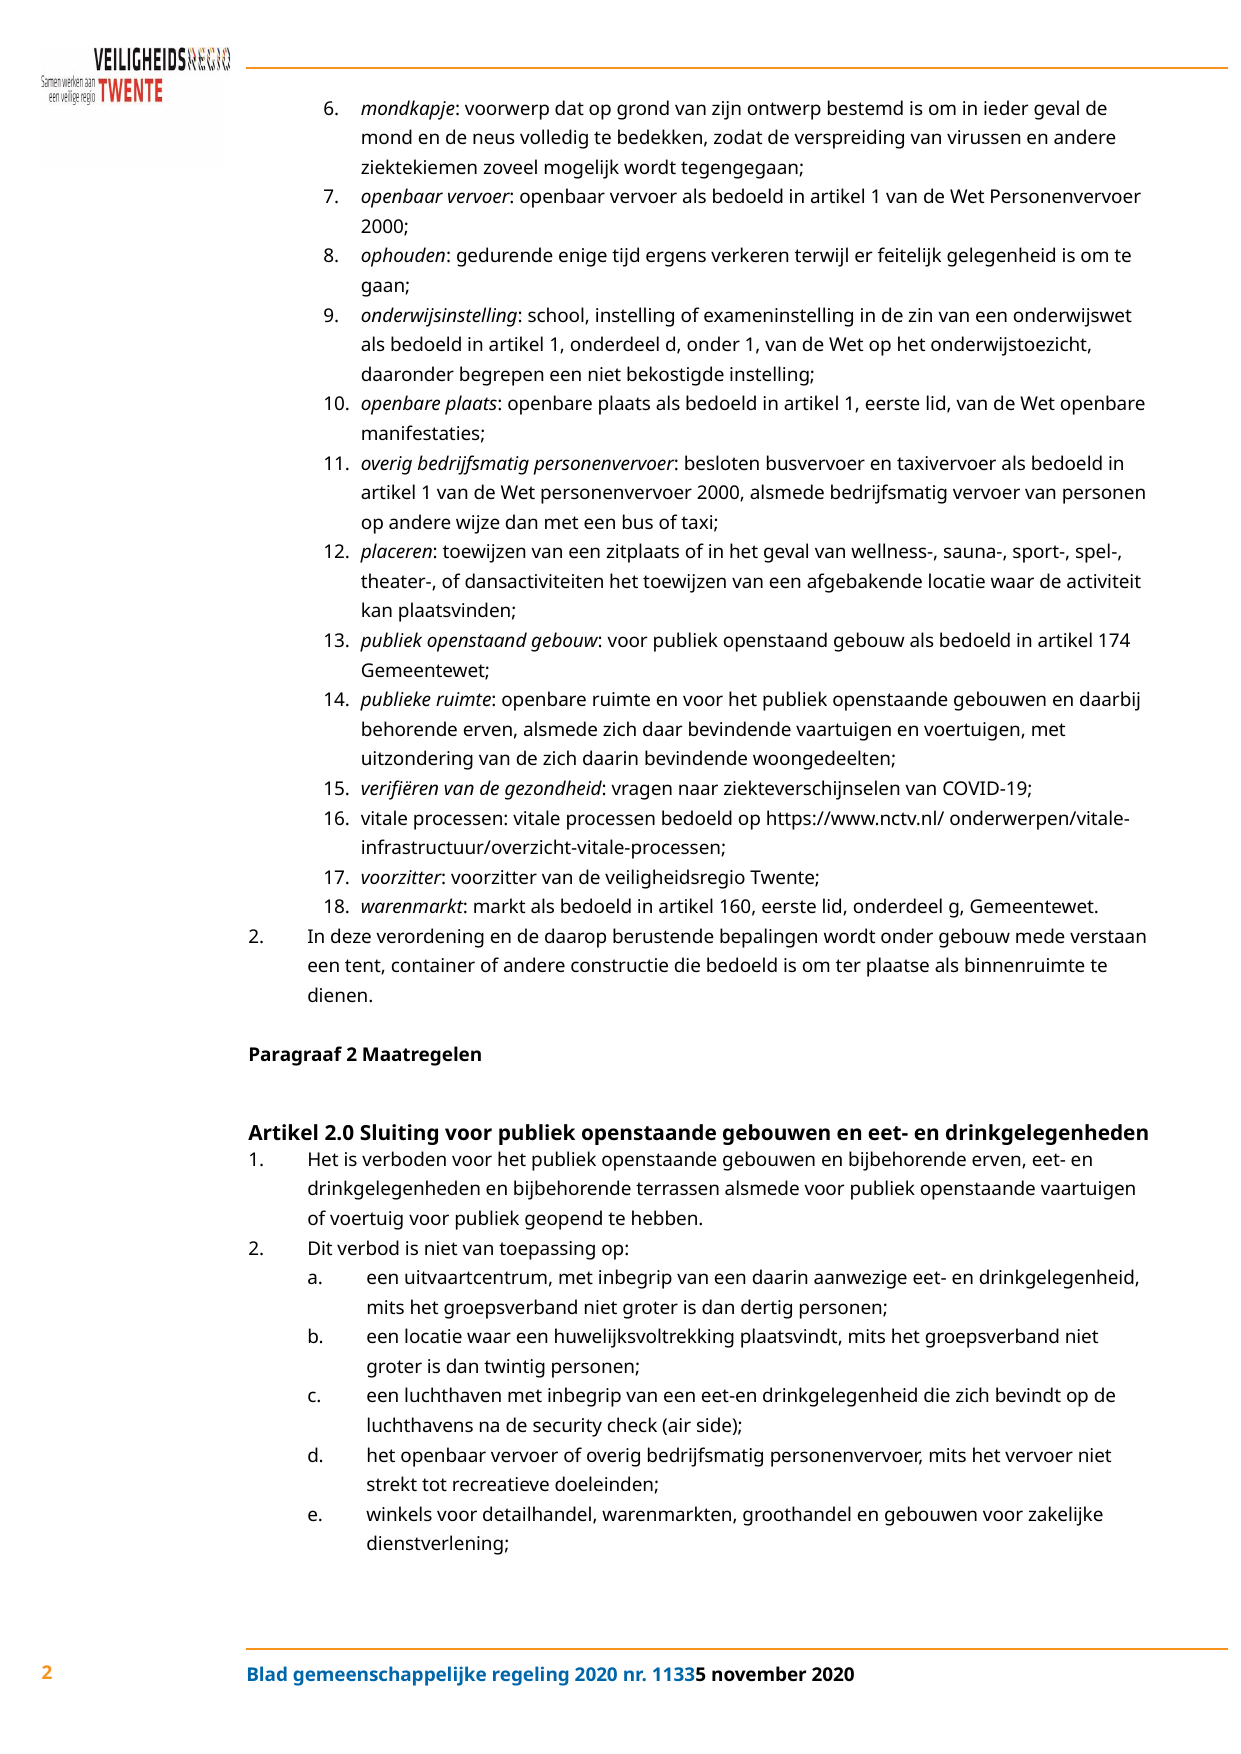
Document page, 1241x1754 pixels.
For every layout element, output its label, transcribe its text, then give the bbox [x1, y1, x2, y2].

text Paragraaf 2 Maatregelen [248, 1041, 1152, 1067]
list overig bedrijfsmatig personenvervoer: besloten busvervoer en taxivervoer als bedoeld in artikel 1 van de Wet personenvervoer 2000, alsmede bedrijfsmatig vervoer van personen op andere wijze dan met een bus of taxi; [323, 450, 1152, 535]
list placeren: toewijzen van een zitplaats of in het geval van wellness-, sauna-, sport-, spel-, theater-, of dansactiviteiten het toewijzen van een afgebakende locatie waar de activiteit kan plaatsvinden; [323, 538, 1152, 623]
list het openbaar vervoer of overig bedrijfsmatig personenvervoer, mits het vervoer niet strekt tot recreatieve doeleinden; [307, 1442, 1152, 1497]
list een luchthaven met inbegrip van een eet-en drinkgelegenheid die zich bevindt op de luchthavens na de security check (air side); [307, 1383, 1152, 1438]
list publieke ruimte: openbare ruimte en voor het publiek openstaande gebouwen en daarbij behorende erven, alsmede zich daar bevindende vaartuigen en voertuigen, met uitzondering van de zich daarin bevindende woongedeelten; [323, 686, 1152, 771]
list mondkapje: voorwerp dat op grond van zijn ontwerp bestemd is om in ieder geval de mond en de neus volledig te bedekken, zodat de verspreiding van virussen en andere ziektekiemen zoveel mogelijk wordt tegengegaan; [323, 95, 1152, 180]
list onderwijsinstelling: school, instelling of exameninstelling in de zin van een onderwijswet als bedoeld in artikel 1, onderdeel d, onder 1, van de Wet op het onderwijstoezicht, daaronder begrepen een niet bekostigde instelling; [323, 302, 1152, 387]
list openbaar vervoer: openbaar vervoer als bedoeld in artikel 1 van de Wet Personenvervoer 2000; [323, 183, 1152, 239]
list In deze verordening en de daarop berustende bepalingen wordt onder gebouw mede verstaan een tent, container of andere constructie die bedoeld is om ter plaatse als binnenruimte te dienen. [248, 923, 1152, 1008]
list openbare plaats: openbare plaats als bedoeld in artikel 1, eerste lid, van de Wet openbare manifestaties; [323, 391, 1152, 446]
list ophouden: gedurende enige tijd ergens verkeren terwijl er feitelijk gelegenheid is om te gaan; [323, 243, 1152, 298]
list winkels voor detailhandel, warenmarkten, groothandel en gebouwen voor zakelijke dienstverlening; [307, 1501, 1152, 1556]
list warenmarkt: markt als bedoeld in artikel 160, eerste lid, onderdeel g, Gemeentewet. [323, 893, 1152, 919]
list Het is verboden voor het publiek openstaande gebouwen en bijbehorende erven, eet- en drinkgelegenheden en bijbehorende terrassen alsmede voor publiek openstaande vaartuigen of voertuig voor publiek geopend te hebben. [248, 1146, 1152, 1231]
list Dit verbod is niet van toepassing op: [248, 1235, 1152, 1261]
list publiek openstaand gebouw: voor publiek openstaand gebouw als bedoeld in artikel 174 Gemeentewet; [323, 627, 1152, 683]
text Artikel 2.0 Sluiting voor publiek openstaande gebouwen en eet- en drinkgelegenheden [248, 1118, 1152, 1146]
list voorzitter: voorzitter van de veiligheidsregio Twente; [323, 864, 1152, 890]
list vitale processen: vitale processen bedoeld op https://www.nctv.nl/ onderwerpen/vitale-infrastructuur/overzicht-vitale-processen; [323, 805, 1152, 860]
picture [41, 47, 231, 172]
list verifiëren van de gezondheid: vragen naar ziekteverschijnselen van COVID-19; [323, 775, 1152, 801]
list een uitvaartcentrum, met inbegrip van een daarin aanwezige eet- en drinkgelegenheid, mits het groepsverband niet groter is dan dertig personen; [307, 1264, 1152, 1320]
list een locatie waar een huwelijksvoltrekking plaatsvindt, mits het groepsverband niet groter is dan twintig personen; [307, 1323, 1152, 1379]
